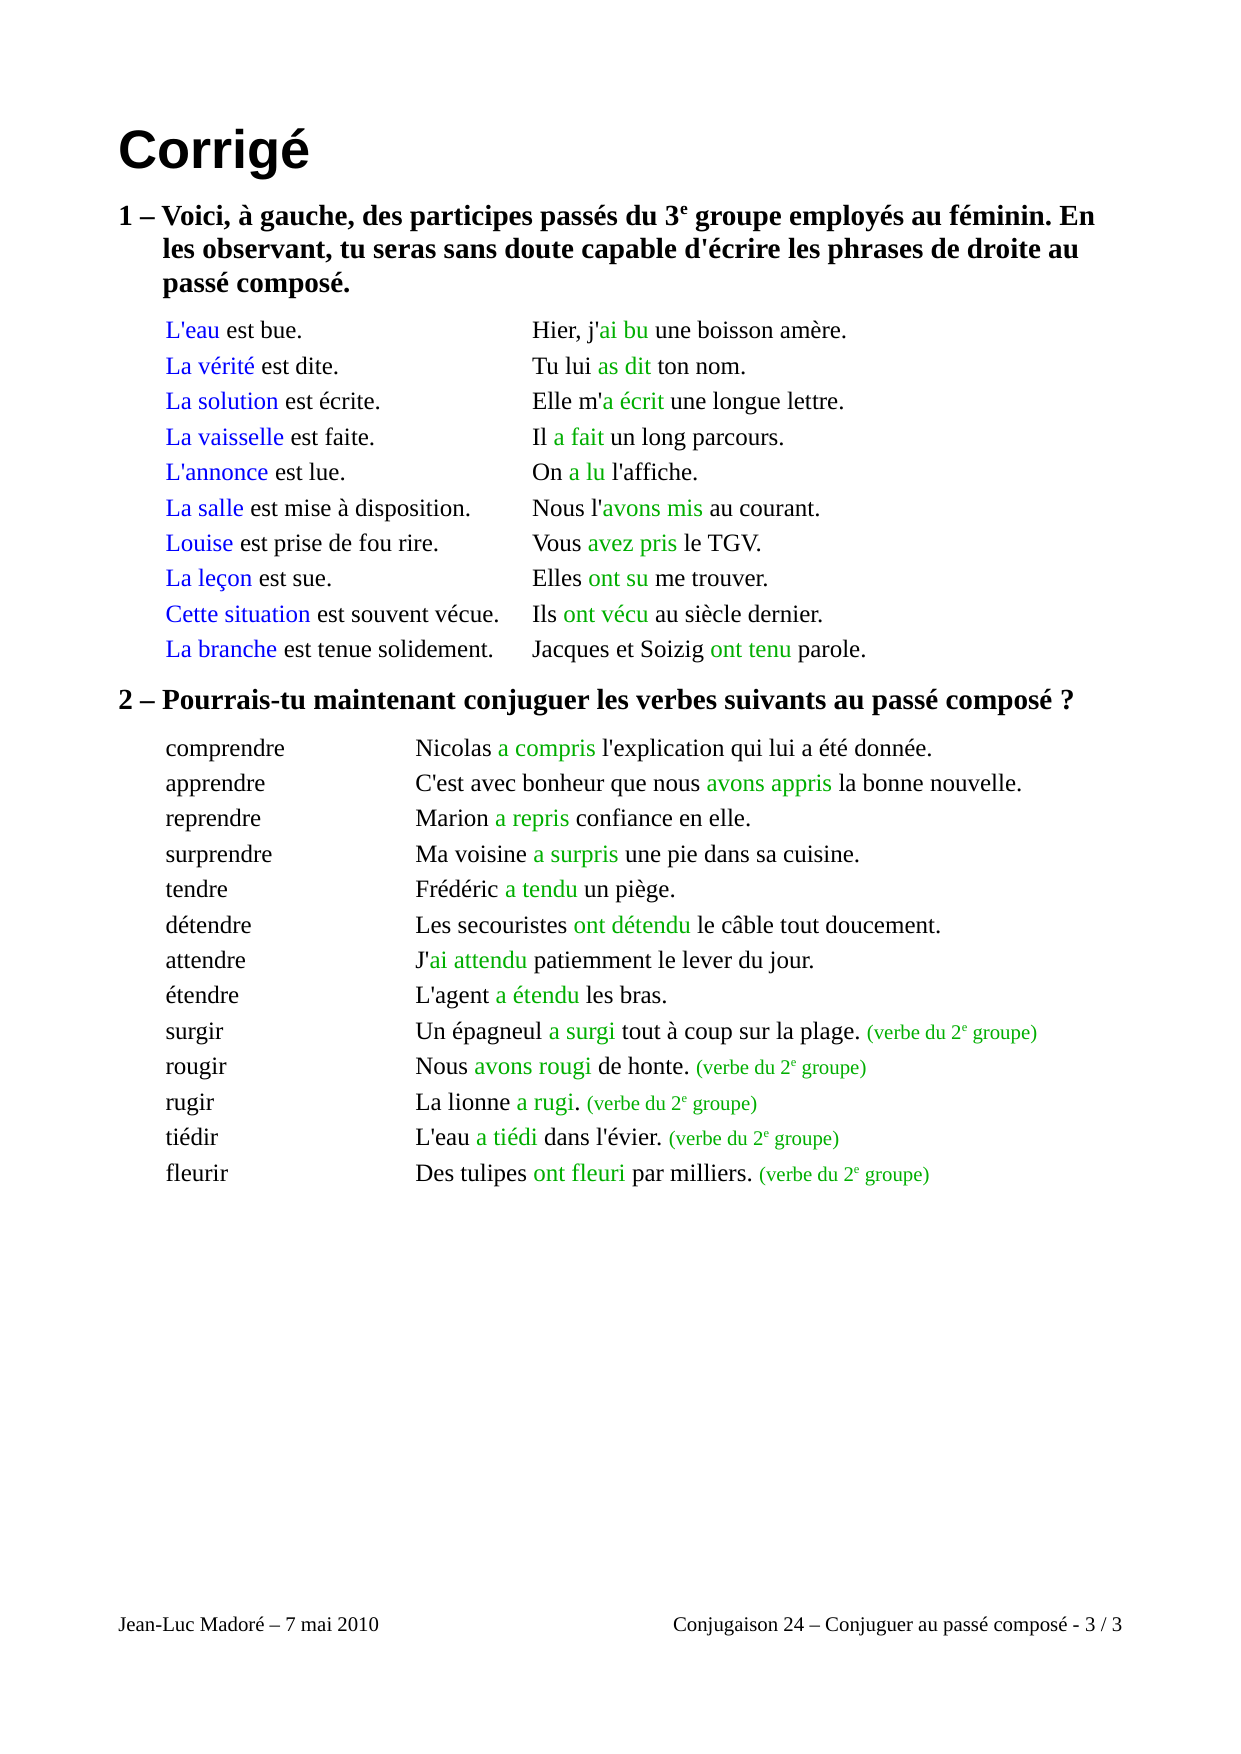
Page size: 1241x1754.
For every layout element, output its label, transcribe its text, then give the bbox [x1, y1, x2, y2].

text La branche est tenue solidement. Jacques et Soizig ont tenu parole. [165, 629, 1122, 665]
text La salle est mise à disposition. Nous l'avons mis au courant. [165, 488, 1122, 523]
text La solution est écrite. Elle m'a écrit une longue lettre. [165, 381, 1122, 417]
text 1 – Voici, à gauche, des participes passés du 3e groupe employés au féminin. En les observant, tu seras sans doute capable d'écrire les phrases de droite au passé composé. [118, 198, 1122, 299]
text tiédir L'eau a tiédi dans l'évier. (verbe du 2e groupe) [165, 1117, 1122, 1153]
text reprendre Marion a repris confiance en elle. [165, 798, 1122, 834]
text La vaisselle est faite. Il a fait un long parcours. [165, 417, 1122, 452]
text apprendre C'est avec bonheur que nous avons appris la bonne nouvelle. [165, 763, 1122, 798]
text 2 – Pourrais-tu maintenant conjuguer les verbes suivants au passé composé ? [118, 682, 1122, 716]
text étendre L'agent a étendu les bras. [165, 976, 1122, 1011]
text Cette situation est souvent vécue. Ils ont vécu au siècle dernier. [165, 594, 1122, 629]
text L'eau est bue. Hier, j'ai bu une boisson amère. [165, 311, 1122, 346]
text surgir Un épagneul a surgi tout à coup sur la plage. (verbe du 2e groupe) [165, 1011, 1122, 1046]
text comprendre Nicolas a compris l'explication qui lui a été donnée. [165, 728, 1122, 763]
text Louise est prise de fou rire. Vous avez pris le TGV. [165, 523, 1122, 558]
text L'annonce est lue. On a lu l'affiche. [165, 452, 1122, 488]
text rougir Nous avons rougi de honte. (verbe du 2e groupe) [165, 1046, 1122, 1082]
text La vérité est dite. Tu lui as dit ton nom. [165, 346, 1122, 381]
text La leçon est sue. Elles ont su me trouver. [165, 558, 1122, 594]
text rugir La lionne a rugi. (verbe du 2e groupe) [165, 1082, 1122, 1117]
text fleurir Des tulipes ont fleuri par milliers. (verbe du 2e groupe) [165, 1153, 1122, 1188]
text Corrigé [118, 118, 1122, 180]
text attendre J'ai attendu patiemment le lever du jour. [165, 940, 1122, 976]
text détendre Les secouristes ont détendu le câble tout doucement. [165, 905, 1122, 940]
text tendre Frédéric a tendu un piège. [165, 869, 1122, 905]
text surprendre Ma voisine a surpris une pie dans sa cuisine. [165, 834, 1122, 869]
